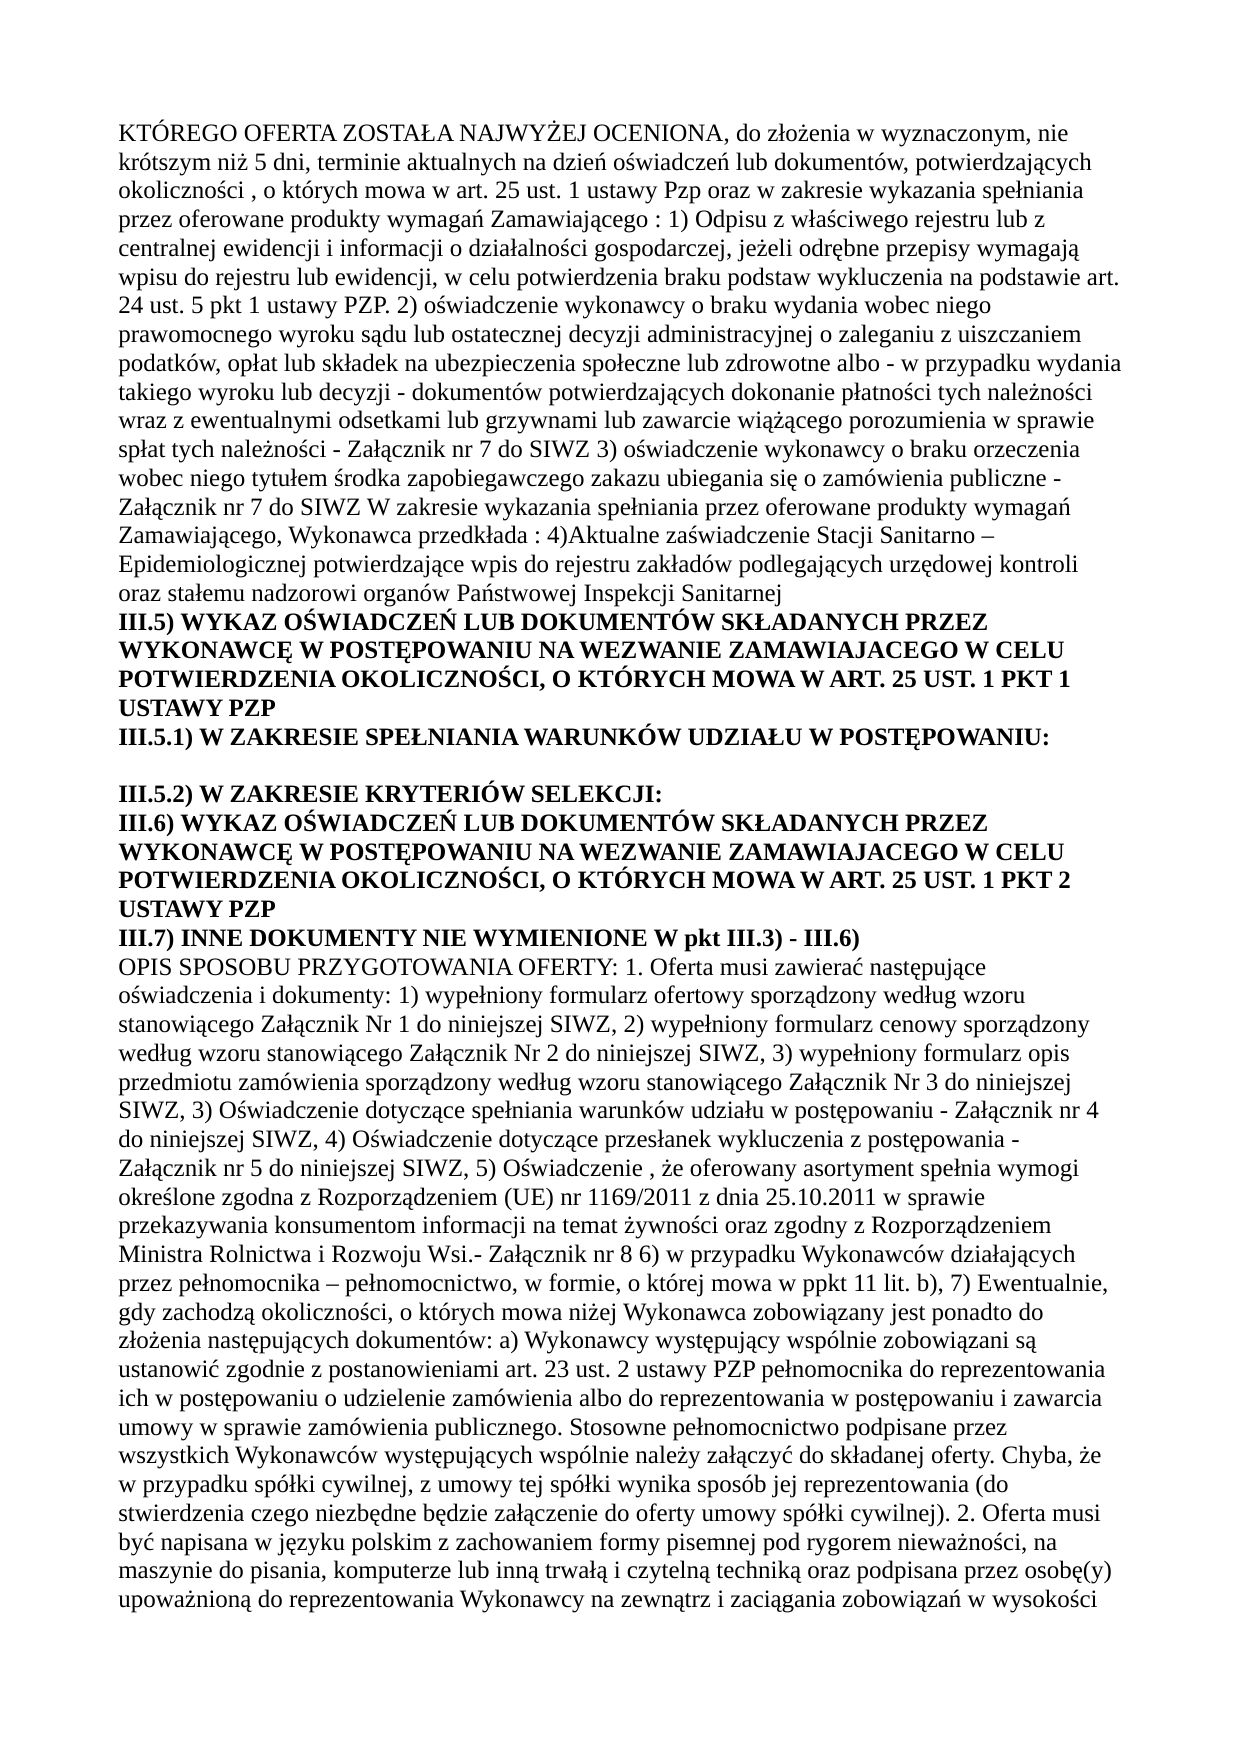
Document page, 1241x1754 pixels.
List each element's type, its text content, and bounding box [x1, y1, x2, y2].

text III.5.1) W ZAKRESIE SPEŁNIANIA WARUNKÓW UDZIAŁU W POSTĘPOWANIU: III.5.2) W ZAKRESIE KRYTERIÓW SELEKCJI: [118, 722, 1122, 808]
text KTÓREGO OFERTA ZOSTAŁA NAJWYŻEJ OCENIONA, do złożenia w wyznaczonym, nie krótszym niż 5 dni, terminie aktualnych na dzień oświadczeń lub dokumentów, potwierdzających okoliczności , o których mowa w art. 25 ust. 1 ustawy Pzp oraz w zakresie wykazania spełniania przez oferowane produkty wymagań Zamawiającego : 1) Odpisu z właściwego rejestru lub z centralnej ewidencji i informacji o działalności gospodarczej, jeżeli odrębne przepisy wymagają wpisu do rejestru lub ewidencji, w celu potwierdzenia braku podstaw wykluczenia na podstawie art. 24 ust. 5 pkt 1 ustawy PZP. 2) oświadczenie wykonawcy o braku wydania wobec niego prawomocnego wyroku sądu lub ostatecznej decyzji administracyjnej o zaleganiu z uiszczaniem podatków, opłat lub składek na ubezpieczenia społeczne lub zdrowotne albo - w przypadku wydania takiego wyroku lub decyzji - dokumentów potwierdzających dokonanie płatności tych należności wraz z ewentualnymi odsetkami lub grzywnami lub zawarcie wiążącego porozumienia w sprawie spłat tych należności - Załącznik nr 7 do SIWZ 3) oświadczenie wykonawcy o braku orzeczenia wobec niego tytułem środka zapobiegawczego zakazu ubiegania się o zamówienia publiczne - Załącznik nr 7 do SIWZ W zakresie wykazania spełniania przez oferowane produkty wymagań Zamawiającego, Wykonawca przedkłada : 4)Aktualne zaświadczenie Stacji Sanitarno – Epidemiologicznej potwierdzające wpis do rejestru zakładów podlegających urzędowej kontroli oraz stałemu nadzorowi organów Państwowej Inspekcji Sanitarnej [118, 118, 1122, 607]
text OPIS SPOSOBU PRZYGOTOWANIA OFERTY: 1. Oferta musi zawierać następujące oświadczenia i dokumenty: 1) wypełniony formularz ofertowy sporządzony według wzoru stanowiącego Załącznik Nr 1 do niniejszej SIWZ, 2) wypełniony formularz cenowy sporządzony według wzoru stanowiącego Załącznik Nr 2 do niniejszej SIWZ, 3) wypełniony formularz opis przedmiotu zamówienia sporządzony według wzoru stanowiącego Załącznik Nr 3 do niniejszej SIWZ, 3) Oświadczenie dotyczące spełniania warunków udziału w postępowaniu - Załącznik nr 4 do niniejszej SIWZ, 4) Oświadczenie dotyczące przesłanek wykluczenia z postępowania - Załącznik nr 5 do niniejszej SIWZ, 5) Oświadczenie , że oferowany asortyment spełnia wymogi określone zgodna z Rozporządzeniem (UE) nr 1169/2011 z dnia 25.10.2011 w sprawie przekazywania konsumentom informacji na temat żywności oraz zgodny z Rozporządzeniem Ministra Rolnictwa i Rozwoju Wsi.- Załącznik nr 8 6) w przypadku Wykonawców działających przez pełnomocnika – pełnomocnictwo, w formie, o której mowa w ppkt 11 lit. b), 7) Ewentualnie, gdy zachodzą okoliczności, o których mowa niżej Wykonawca zobowiązany jest ponadto do złożenia następujących dokumentów: a) Wykonawcy występujący wspólnie zobowiązani są ustanowić zgodnie z postanowieniami art. 23 ust. 2 ustawy PZP pełnomocnika do reprezentowania ich w postępowaniu o udzielenie zamówienia albo do reprezentowania w postępowaniu i zawarcia umowy w sprawie zamówienia publicznego. Stosowne pełnomocnictwo podpisane przez wszystkich Wykonawców występujących wspólnie należy załączyć do składanej oferty. Chyba, że w przypadku spółki cywilnej, z umowy tej spółki wynika sposób jej reprezentowania (do stwierdzenia czego niezbędne będzie załączenie do oferty umowy spółki cywilnej). 2. Oferta musi być napisana w języku polskim z zachowaniem formy pisemnej pod rygorem nieważności, na maszynie do pisania, komputerze lub inną trwałą i czytelną techniką oraz podpisana przez osobę(y) upoważnioną do reprezentowania Wykonawcy na zewnątrz i zaciągania zobowiązań w wysokości [118, 952, 1122, 1613]
text III.7) INNE DOKUMENTY NIE WYMIENIONE W pkt III.3) - III.6) [118, 923, 1122, 952]
text III.6) WYKAZ OŚWIADCZEŃ LUB DOKUMENTÓW SKŁADANYCH PRZEZ WYKONAWCĘ W POSTĘPOWANIU NA WEZWANIE ZAMAWIAJACEGO W CELU POTWIERDZENIA OKOLICZNOŚCI, O KTÓRYCH MOWA W ART. 25 UST. 1 PKT 2 USTAWY PZP [118, 808, 1122, 923]
text III.5) WYKAZ OŚWIADCZEŃ LUB DOKUMENTÓW SKŁADANYCH PRZEZ WYKONAWCĘ W POSTĘPOWANIU NA WEZWANIE ZAMAWIAJACEGO W CELU POTWIERDZENIA OKOLICZNOŚCI, O KTÓRYCH MOWA W ART. 25 UST. 1 PKT 1 USTAWY PZP [118, 607, 1122, 722]
